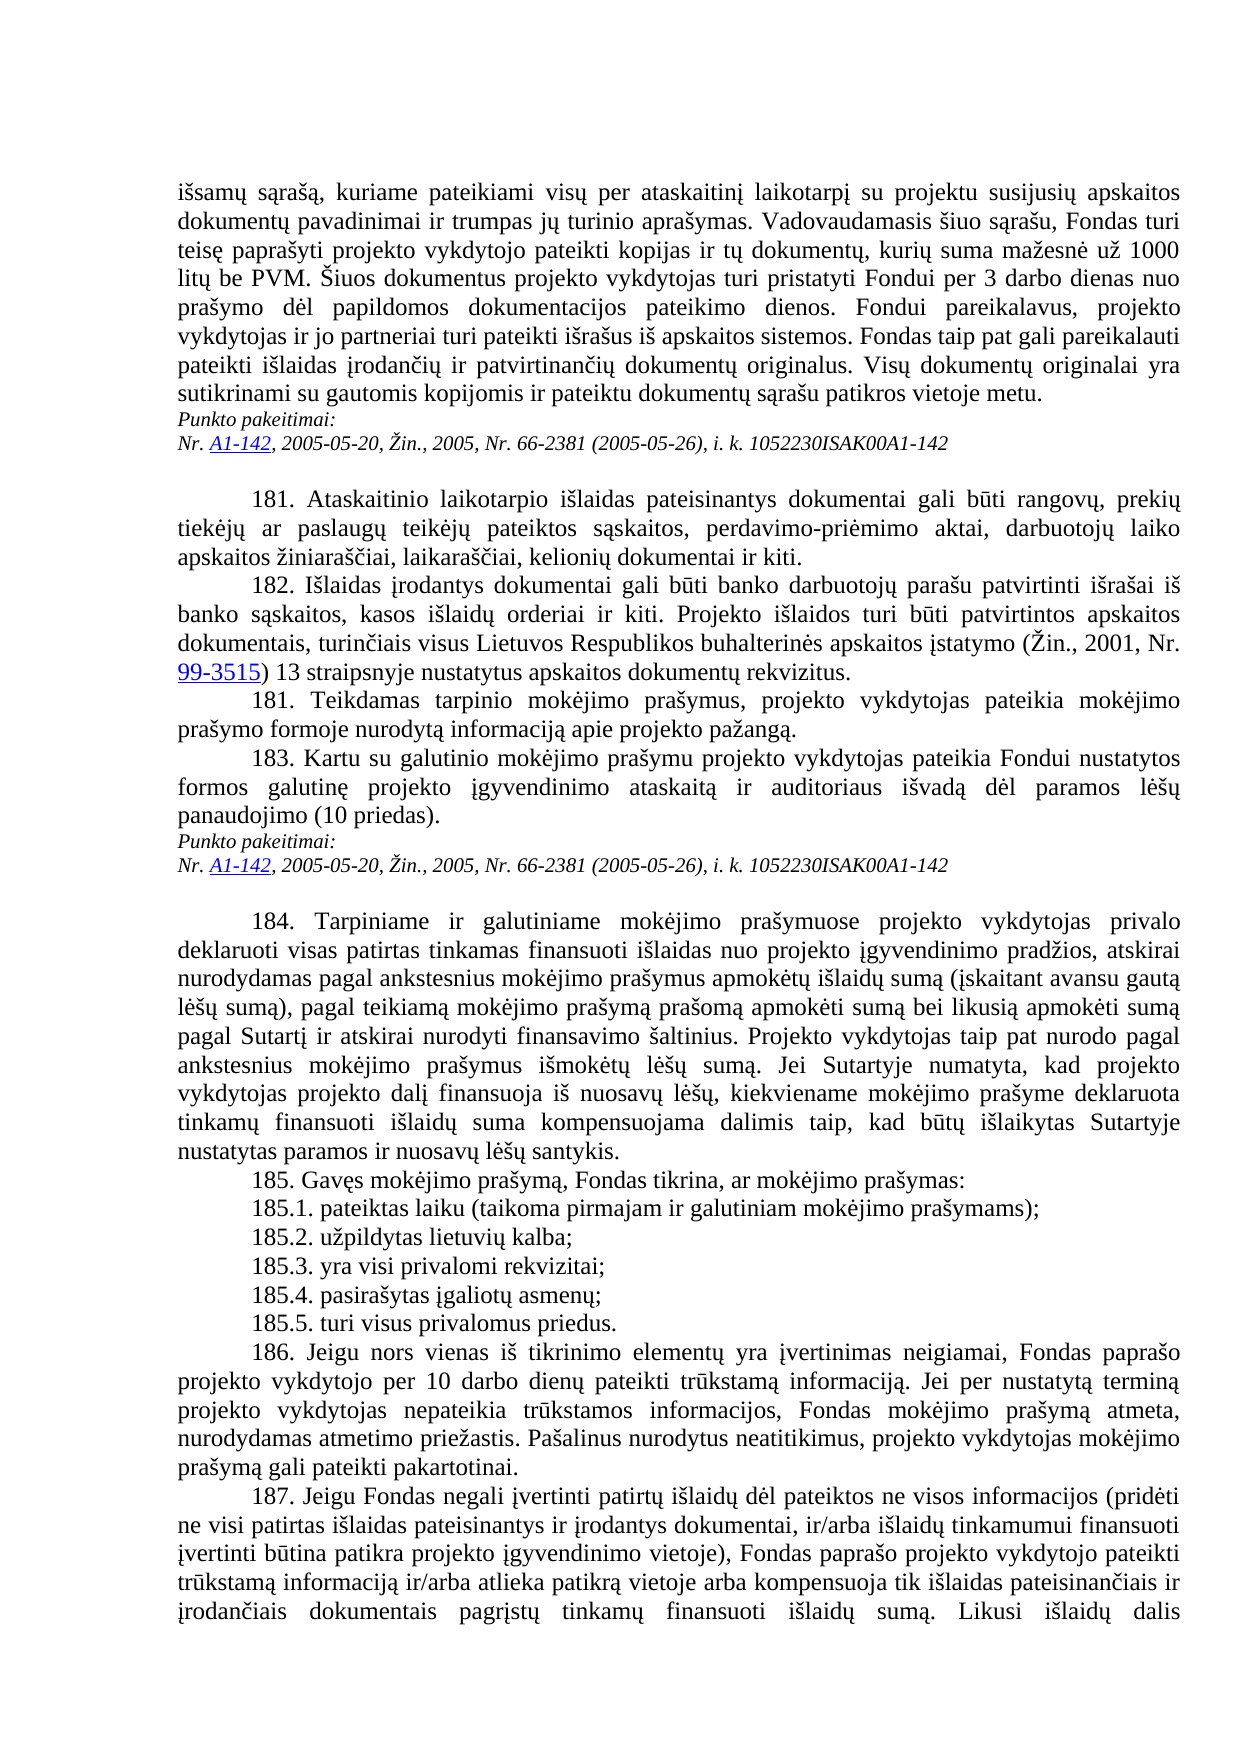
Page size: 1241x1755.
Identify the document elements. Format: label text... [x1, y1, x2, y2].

text Nr. A1-142, 2005-05-20, Žin., 2005, Nr. 66-2381 (2005-05-26), i. k. 1052230ISAK00A1-142 [177, 853, 1181, 877]
text Punkto pakeitimai: [177, 829, 1181, 853]
text Punkto pakeitimai: [177, 407, 1181, 431]
text 181. Ataskaitinio laikotarpio išlaidas pateisinantys dokumentai gali būti rangovų, prekių tiekėjų ar paslaugų teikėjų pateiktos sąskaitos, perdavimo-priėmimo aktai, darbuotojų laiko apskaitos žiniaraščiai, laikaraščiai, kelionių dokumentai ir kiti. [177, 484, 1181, 570]
text 183. Kartu su galutinio mokėjimo prašymu projekto vykdytojas pateikia Fondui nustatytos formos galutinę projekto įgyvendinimo ataskaitą ir auditoriaus išvadą dėl paramos lėšų panaudojimo (10 priedas). [177, 743, 1181, 829]
text 185. Gavęs mokėjimo prašymą, Fondas tikrina, ar mokėjimo prašymas: [177, 1165, 1181, 1193]
text 182. Išlaidas įrodantys dokumentai gali būti banko darbuotojų parašu patvirtinti išrašai iš banko sąskaitos, kasos išlaidų orderiai ir kiti. Projekto išlaidos turi būti patvirtintos apskaitos dokumentais, turinčiais visus Lietuvos Respublikos buhalterinės apskaitos įstatymo (Žin., 2001, Nr. 99-3515) 13 straipsnyje nustatytus apskaitos dokumentų rekvizitus. [177, 570, 1181, 685]
text 184. Tarpiniame ir galutiniame mokėjimo prašymuose projekto vykdytojas privalo deklaruoti visas patirtas tinkamas finansuoti išlaidas nuo projekto įgyvendinimo pradžios, atskirai nurodydamas pagal ankstesnius mokėjimo prašymus apmokėtų išlaidų sumą (įskaitant avansu gautą lėšų sumą), pagal teikiamą mokėjimo prašymą prašomą apmokėti sumą bei likusią apmokėti sumą pagal Sutartį ir atskirai nurodyti finansavimo šaltinius. Projekto vykdytojas taip pat nurodo pagal ankstesnius mokėjimo prašymus išmokėtų lėšų sumą. Jei Sutartyje numatyta, kad projekto vykdytojas projekto dalį finansuoja iš nuosavų lėšų, kiekviename mokėjimo prašyme deklaruota tinkamų finansuoti išlaidų suma kompensuojama dalimis taip, kad būtų išlaikytas Sutartyje nustatytas paramos ir nuosavų lėšų santykis. [177, 906, 1181, 1165]
text 186. Jeigu nors vienas iš tikrinimo elementų yra įvertinimas neigiamai, Fondas paprašo projekto vykdytojo per 10 darbo dienų pateikti trūkstamą informaciją. Jei per nustatytą terminą projekto vykdytojas nepateikia trūkstamos informacijos, Fondas mokėjimo prašymą atmeta, nurodydamas atmetimo priežastis. Pašalinus nurodytus neatitikimus, projekto vykdytojas mokėjimo prašymą gali pateikti pakartotinai. [177, 1337, 1181, 1481]
text 187. Jeigu Fondas negali įvertinti patirtų išlaidų dėl pateiktos ne visos informacijos (pridėti ne visi patirtas išlaidas pateisinantys ir įrodantys dokumentai, ir/arba išlaidų tinkamumui finansuoti įvertinti būtina patikra projekto įgyvendinimo vietoje), Fondas paprašo projekto vykdytojo pateikti trūkstamą informaciją ir/arba atlieka patikrą vietoje arba kompensuoja tik išlaidas pateisinančiais ir įrodančiais dokumentais pagrįstų tinkamų finansuoti išlaidų sumą. Likusi išlaidų dalis [177, 1481, 1181, 1625]
text 185.4. pasirašytas įgaliotų asmenų; [177, 1280, 1181, 1308]
text 185.2. užpildytas lietuvių kalba; [177, 1222, 1181, 1251]
text 181. Teikdamas tarpinio mokėjimo prašymus, projekto vykdytojas pateikia mokėjimo prašymo formoje nurodytą informaciją apie projekto pažangą. [177, 685, 1181, 743]
text išsamų sąrašą, kuriame pateikiami visų per ataskaitinį laikotarpį su projektu susijusių apskaitos dokumentų pavadinimai ir trumpas jų turinio aprašymas. Vadovaudamasis šiuo sąrašu, Fondas turi teisę paprašyti projekto vykdytojo pateikti kopijas ir tų dokumentų, kurių suma mažesnė už 1000 litų be PVM. Šiuos dokumentus projekto vykdytojas turi pristatyti Fondui per 3 darbo dienas nuo prašymo dėl papildomos dokumentacijos pateikimo dienos. Fondui pareikalavus, projekto vykdytojas ir jo partneriai turi pateikti išrašus iš apskaitos sistemos. Fondas taip pat gali pareikalauti pateikti išlaidas įrodančių ir patvirtinančių dokumentų originalus. Visų dokumentų originalai yra sutikrinami su gautomis kopijomis ir pateiktu dokumentų sąrašu patikros vietoje metu. [177, 177, 1181, 407]
text 185.1. pateiktas laiku (taikoma pirmajam ir galutiniam mokėjimo prašymams); [177, 1193, 1181, 1222]
text 185.3. yra visi privalomi rekvizitai; [177, 1251, 1181, 1280]
text 185.5. turi visus privalomus priedus. [177, 1308, 1181, 1337]
text Nr. A1-142, 2005-05-20, Žin., 2005, Nr. 66-2381 (2005-05-26), i. k. 1052230ISAK00A1-142 [177, 431, 1181, 455]
